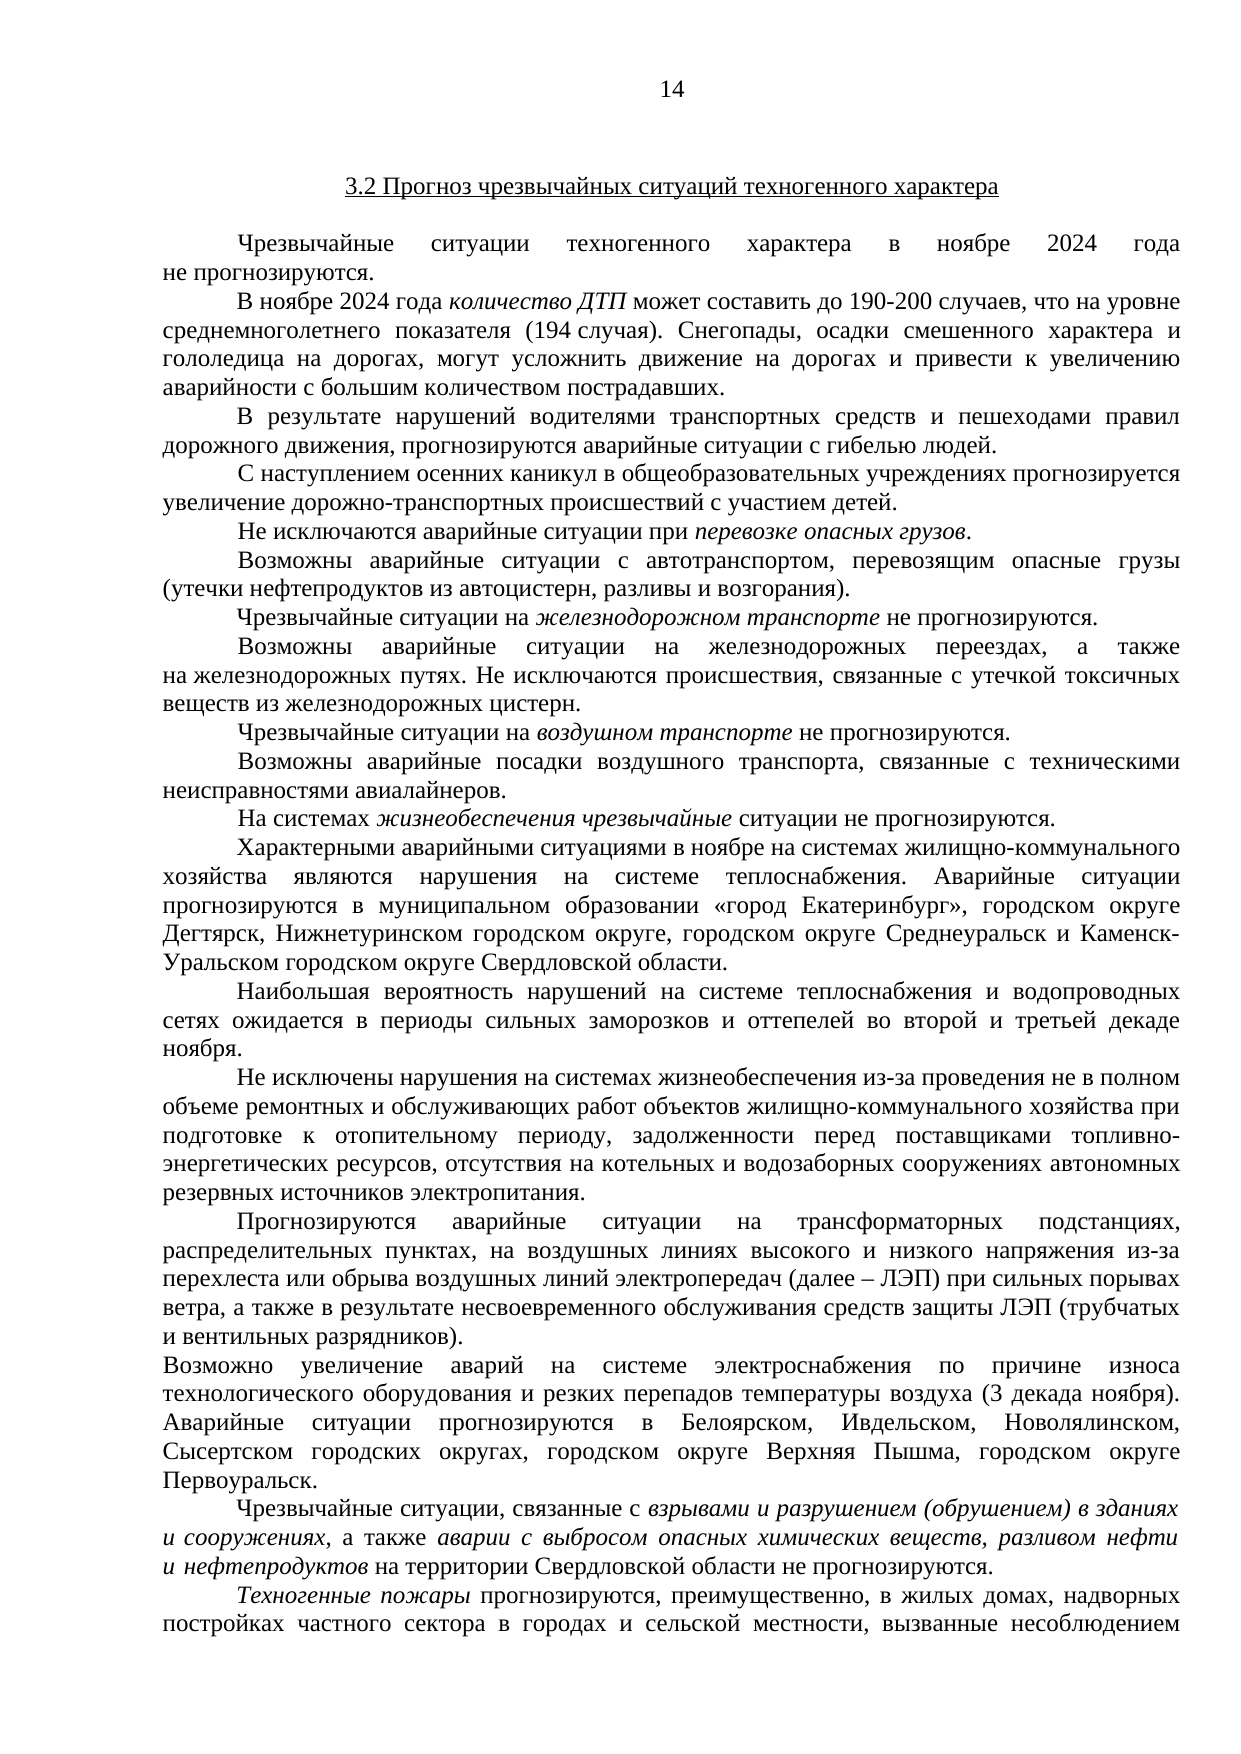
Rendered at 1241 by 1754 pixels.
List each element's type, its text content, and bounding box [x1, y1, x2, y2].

text Возможны аварийные ситуации с автотранспортом, перевозящим опасные грузы (утечки нефтепродуктов из автоцистерн, разливы и возгорания). [162, 545, 1181, 602]
text Возможны аварийные ситуации на железнодорожных переездах, а также на железнодорожных путях. Не исключаются происшествия, связанные с утечкой токсичных веществ из железнодорожных цистерн. [162, 631, 1181, 717]
text Не исключены нарушения на системах жизнеобеспечения из-за проведения не в полном объеме ремонтных и обслуживающих работ объектов жилищно-коммунального хозяйства при подготовке к отопительному периоду, задолженности перед поставщиками топливно-энергетических ресурсов, отсутствия на котельных и водозаборных сооружениях автономных резервных источников электропитания. [162, 1062, 1181, 1206]
text Чрезвычайные ситуации на воздушном транспорте не прогнозируются. [162, 717, 1181, 746]
text Техногенные пожары прогнозируются, преимущественно, в жилых домах, надворных постройках частного сектора в городах и сельской местности, вызванные несоблюдением [162, 1580, 1181, 1637]
text Наибольшая вероятность нарушений на системе теплоснабжения и водопроводных сетях ожидается в периоды сильных заморозков и оттепелей во второй и третьей декаде ноября. [162, 976, 1181, 1062]
text Чрезвычайные ситуации техногенного характера в ноябре 2024 года не прогнозируются. [162, 228, 1181, 286]
text Возможно увеличение аварий на системе электроснабжения по причине износа технологического оборудования и резких перепадов температуры воздуха (3 декада ноября). Аварийные ситуации прогнозируются в Белоярском, Ивдельском, Новолялинском, Сысертском городских округах, городском округе Верхняя Пышма, городском округе Первоуральск. [162, 1350, 1181, 1493]
text На системах жизнеобеспечения чрезвычайные ситуации не прогнозируются. [162, 803, 1181, 832]
text С наступлением осенних каникул в общеобразовательных учреждениях прогнозируется увеличение дорожно-транспортных происшествий с участием детей. [162, 458, 1181, 516]
text Чрезвычайные ситуации на железнодорожном транспорте не прогнозируются. [162, 602, 1181, 631]
text В ноябре 2024 года количество ДТП может составить до 190-200 случаев, что на уровне среднемноголетнего показателя (194 случая). Снегопады, осадки смешенного характера и гололедица на дорогах, могут усложнить движение на дорогах и привести к увеличению аварийности с большим количеством пострадавших. [162, 286, 1181, 401]
text 3.2 Прогноз чрезвычайных ситуаций техногенного характера [162, 171, 1181, 200]
text Не исключаются аварийные ситуации при перевозке опасных грузов. [162, 516, 1181, 545]
text Прогнозируются аварийные ситуации на трансформаторных подстанциях, распределительных пунктах, на воздушных линиях высокого и низкого напряжения из-за перехлеста или обрыва воздушных линий электропередач (далее – ЛЭП) при сильных порывах ветра, а также в результате несвоевременного обслуживания средств защиты ЛЭП (трубчатых и вентильных разрядников). [162, 1206, 1181, 1350]
text В результате нарушений водителями транспортных средств и пешеходами правил дорожного движения, прогнозируются аварийные ситуации с гибелью людей. [162, 401, 1181, 458]
text Возможны аварийные посадки воздушного транспорта, связанные с техническими неисправностями авиалайнеров. [162, 746, 1181, 803]
text Характерными аварийными ситуациями в ноябре на системах жилищно-коммунального хозяйства являются нарушения на системе теплоснабжения. Аварийные ситуации прогнозируются в муниципальном образовании «город Екатеринбург», городском округе Дегтярск, Нижнетуринском городском округе, городском округе Среднеуральск и Каменск-Уральском городском округе Свердловской области. [162, 832, 1181, 976]
text Чрезвычайные ситуации, связанные с взрывами и разрушением (обрушением) в зданиях и сооружениях, а также аварии с выбросом опасных химических веществ, разливом нефти и нефтепродуктов на территории Свердловской области не прогнозируются. [162, 1493, 1181, 1580]
